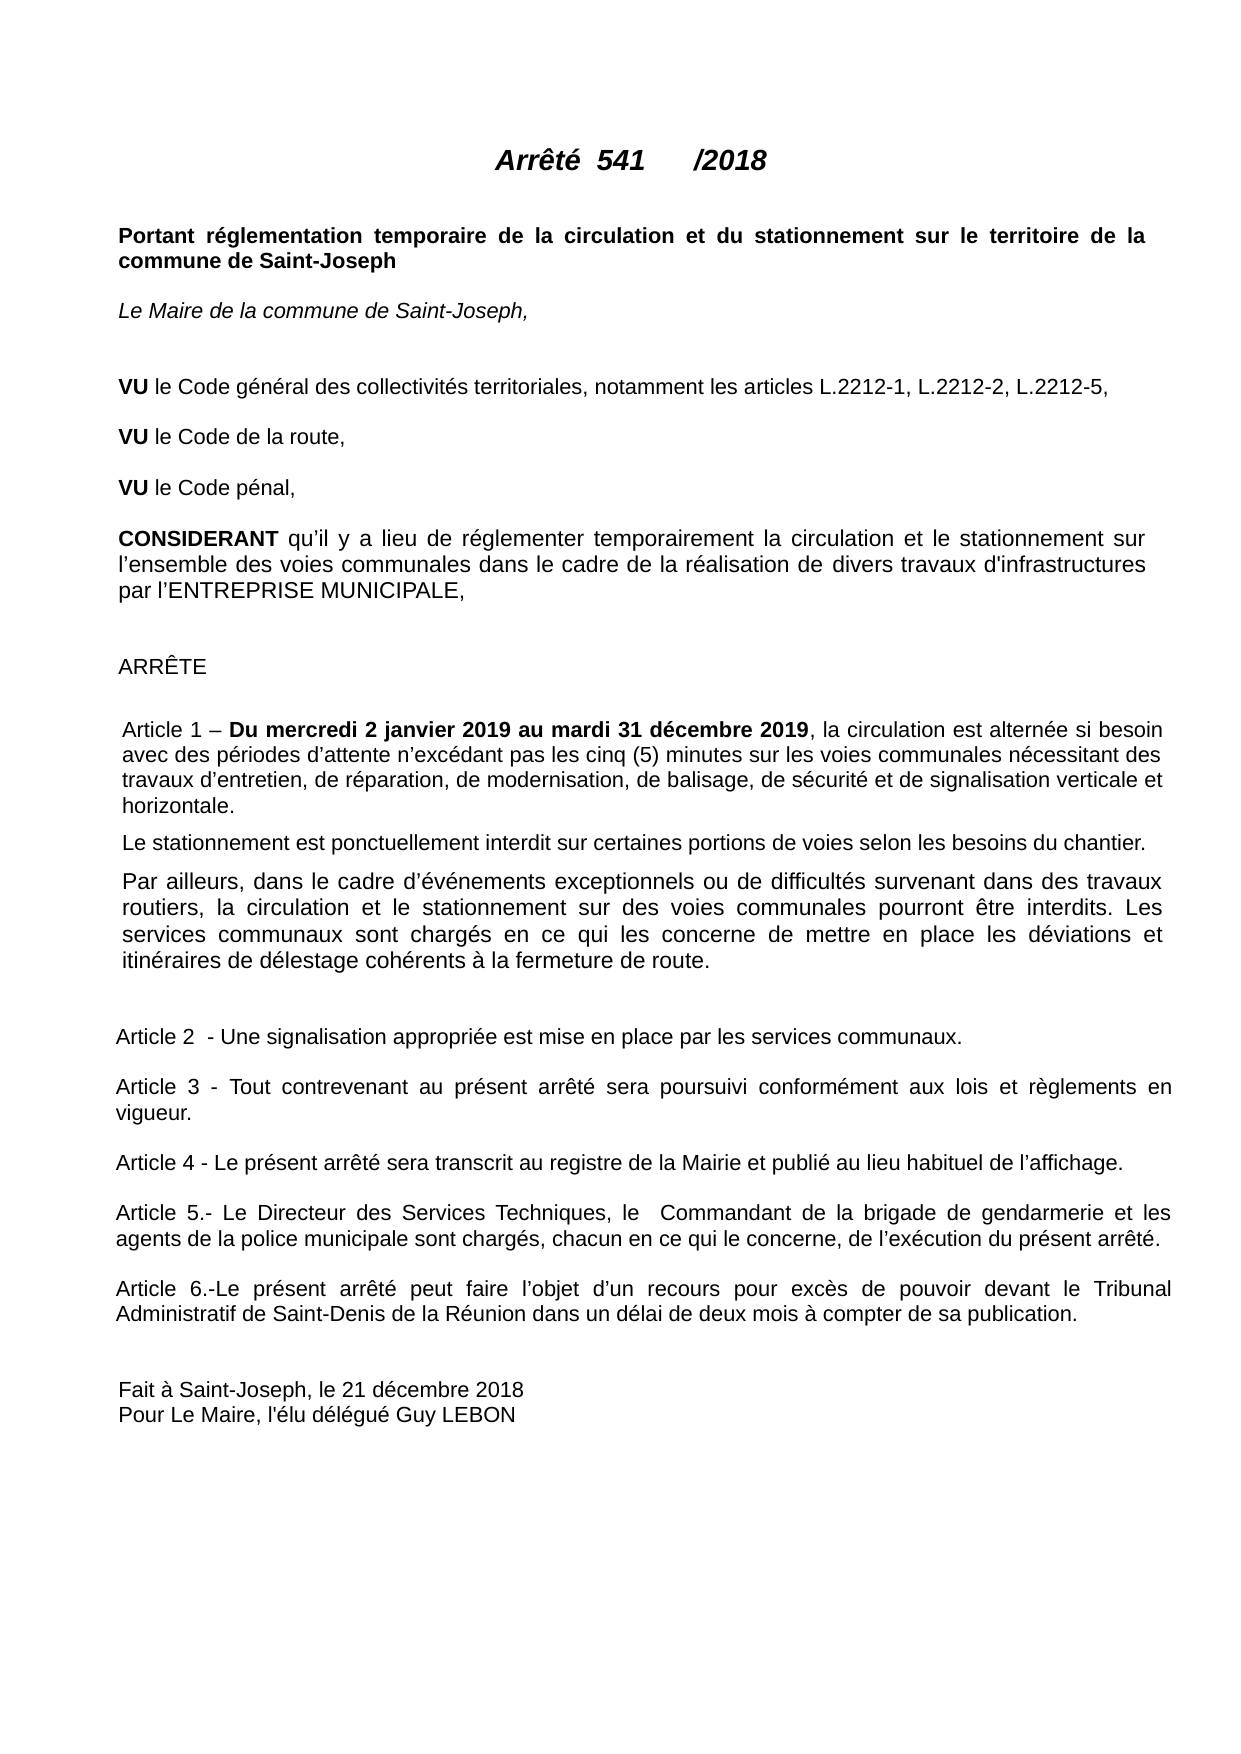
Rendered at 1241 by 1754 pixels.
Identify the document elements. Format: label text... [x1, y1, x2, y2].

text VU le Code général des collectivités territoriales, notamment les articles L.2212-1, L.2212-2, L.2212-5, [118, 373, 1146, 399]
text VU le Code pénal, [118, 474, 1146, 499]
text CONSIDERANT qu’il y a lieu de réglementer temporairement la circulation et le stationnement sur l’ensemble des voies communales dans le cadre de la réalisation de divers travaux d'infrastructures par l’ENTREPRISE MUNICIPALE, [118, 525, 1146, 604]
text ARRÊTE [118, 654, 1146, 679]
text Portant réglementation temporaire de la circulation et du stationnement sur le territoire de la commune de Saint-Joseph [118, 223, 1146, 273]
table_header Article 1 – Du mercredi 2 janvier 2019 au mardi 31 décembre 2019, la circulation est alternée si besoin avec des périodes d’attente n’excédant pas les cinq (5) minutes sur les voies communales nécessitant des travaux d’entretien, de réparation, de modernisation, de balisage, de sécurité et de signalisation verticale et horizontale. Le stationnement est ponctuellement interdit sur certaines portions de voies selon les besoins du chantier. Par ailleurs, dans le cadre d’événements exceptionnels ou de difficultés survenant dans des travaux routiers, la circulation et le stationnement sur des voies communales pourront être interdits. Les services communaux sont chargés en ce qui les concerne de mettre en place les déviations et itinéraires de délestage cohérents à la fermeture de route. [116, 717, 1171, 1024]
table_header [116, 692, 1173, 1024]
text VU le Code de la route, [118, 424, 1146, 449]
text Fait à Saint-Joseph, le 21 décembre 2018 [118, 1377, 1146, 1402]
table_cell Article 2 - Une signalisation appropriée est mise en place par les services communaux. Article 3 - Tout contrevenant au présent arrêté sera poursuivi conformément aux lois et règlements en vigueur. Article 4 - Le présent arrêté sera transcrit au registre de la Mairie et publié au lieu habituel de l’affichage. Article 5.- Le Directeur des Services Techniques, le Commandant de la brigade de gendarmerie et les agents de la police municipale sont chargés, chacun en ce qui le concerne, de l’exécution du présent arrêté. Article 6.-Le présent arrêté peut faire l’objet d’un recours pour excès de pouvoir devant le Tribunal Administratif de Saint-Denis de la Réunion dans un délai de deux mois à compter de sa publication. [116, 1024, 1173, 1351]
subtitle Arrêté 541 /2018 [118, 143, 1146, 177]
text Le Maire de la commune de Saint-Joseph, [118, 298, 1146, 323]
text Pour Le Maire, l'élu délégué Guy LEBON [118, 1402, 1146, 1427]
